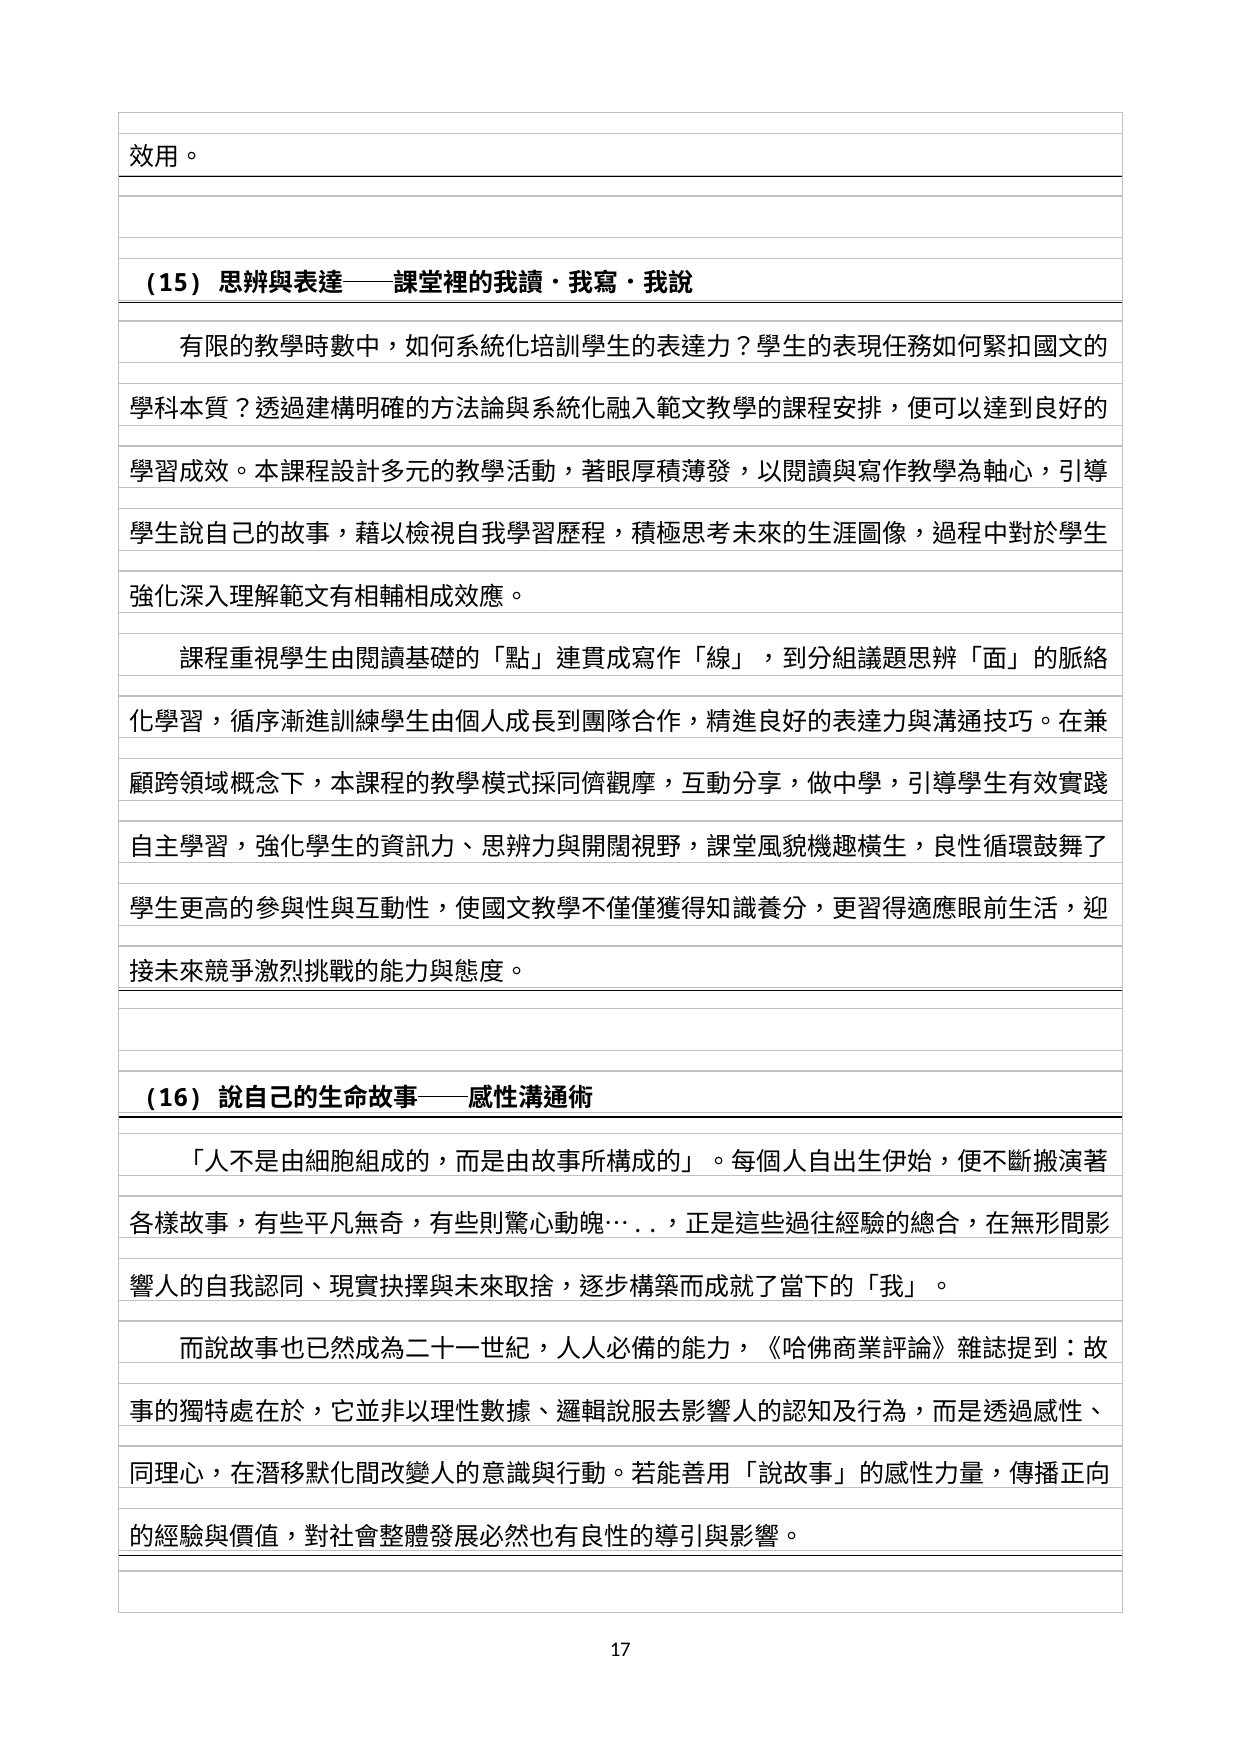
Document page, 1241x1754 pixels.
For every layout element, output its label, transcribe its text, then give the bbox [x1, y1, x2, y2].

table_header 學習成效。本課程設計多元的教學活動，著眼厚積薄發，以閱讀與寫作教學為軸心，引導 [119, 447, 1122, 487]
text (15) 思辨與表達──課堂裡的我讀．我寫．我說 [119, 259, 1122, 300]
table_header [119, 488, 1122, 508]
table_header 顧跨領域概念下，本課程的教學模式採同儕觀摩，互動分享，做中學，引導學生有效實踐 [119, 759, 1122, 800]
table_header [119, 676, 1122, 695]
table_header 強化深入理解範文有相輔相成效應。 [119, 572, 1122, 612]
text [119, 1054, 1122, 1070]
table_header [119, 303, 1122, 320]
text (16) 說自己的生命故事──感性溝通術 [119, 1072, 1122, 1112]
table_header [119, 613, 1122, 633]
table_header [119, 863, 1122, 883]
table_header [119, 801, 1122, 820]
table_header 學生更高的參與性與互動性，使國文教學不僅僅獲得知識養分，更習得適應眼前生活，迎 [119, 884, 1122, 925]
table_header 學生說自己的故事，藉以檢視自我學習歷程，積極思考未來的生涯圖像，過程中對於學生 [119, 509, 1122, 550]
table_header 接未來競爭激烈挑戰的能力與態度。 [119, 947, 1122, 987]
table_header 有限的教學時數中，如何系統化培訓學生的表達力？學生的表現任務如何緊扣國文的 [119, 322, 1122, 362]
table_header 學科本質？透過建構明確的方法論與系統化融入範文教學的課程安排，便可以達到良好的 [119, 384, 1122, 425]
table_header [119, 926, 1122, 945]
table_header [119, 551, 1122, 570]
table_header [119, 113, 1122, 133]
table_header 效用。 [119, 134, 1122, 175]
table_header [119, 363, 1122, 383]
text [119, 239, 1122, 258]
table_header 自主學習，強化學生的資訊力、思辨力與開闊視野，課堂風貌機趣橫生，良性循環鼓舞了 [119, 822, 1122, 862]
table_header 化學習，循序漸進訓練學生由個人成長到團隊合作，精進良好的表達力與溝通技巧。在兼 [119, 697, 1122, 737]
table_header 課程重視學生由閱讀基礎的「點」連貫成寫作「線」，到分組議題思辨「面」的脈絡 [119, 634, 1122, 675]
table_header [119, 738, 1122, 758]
table_header [119, 426, 1122, 445]
